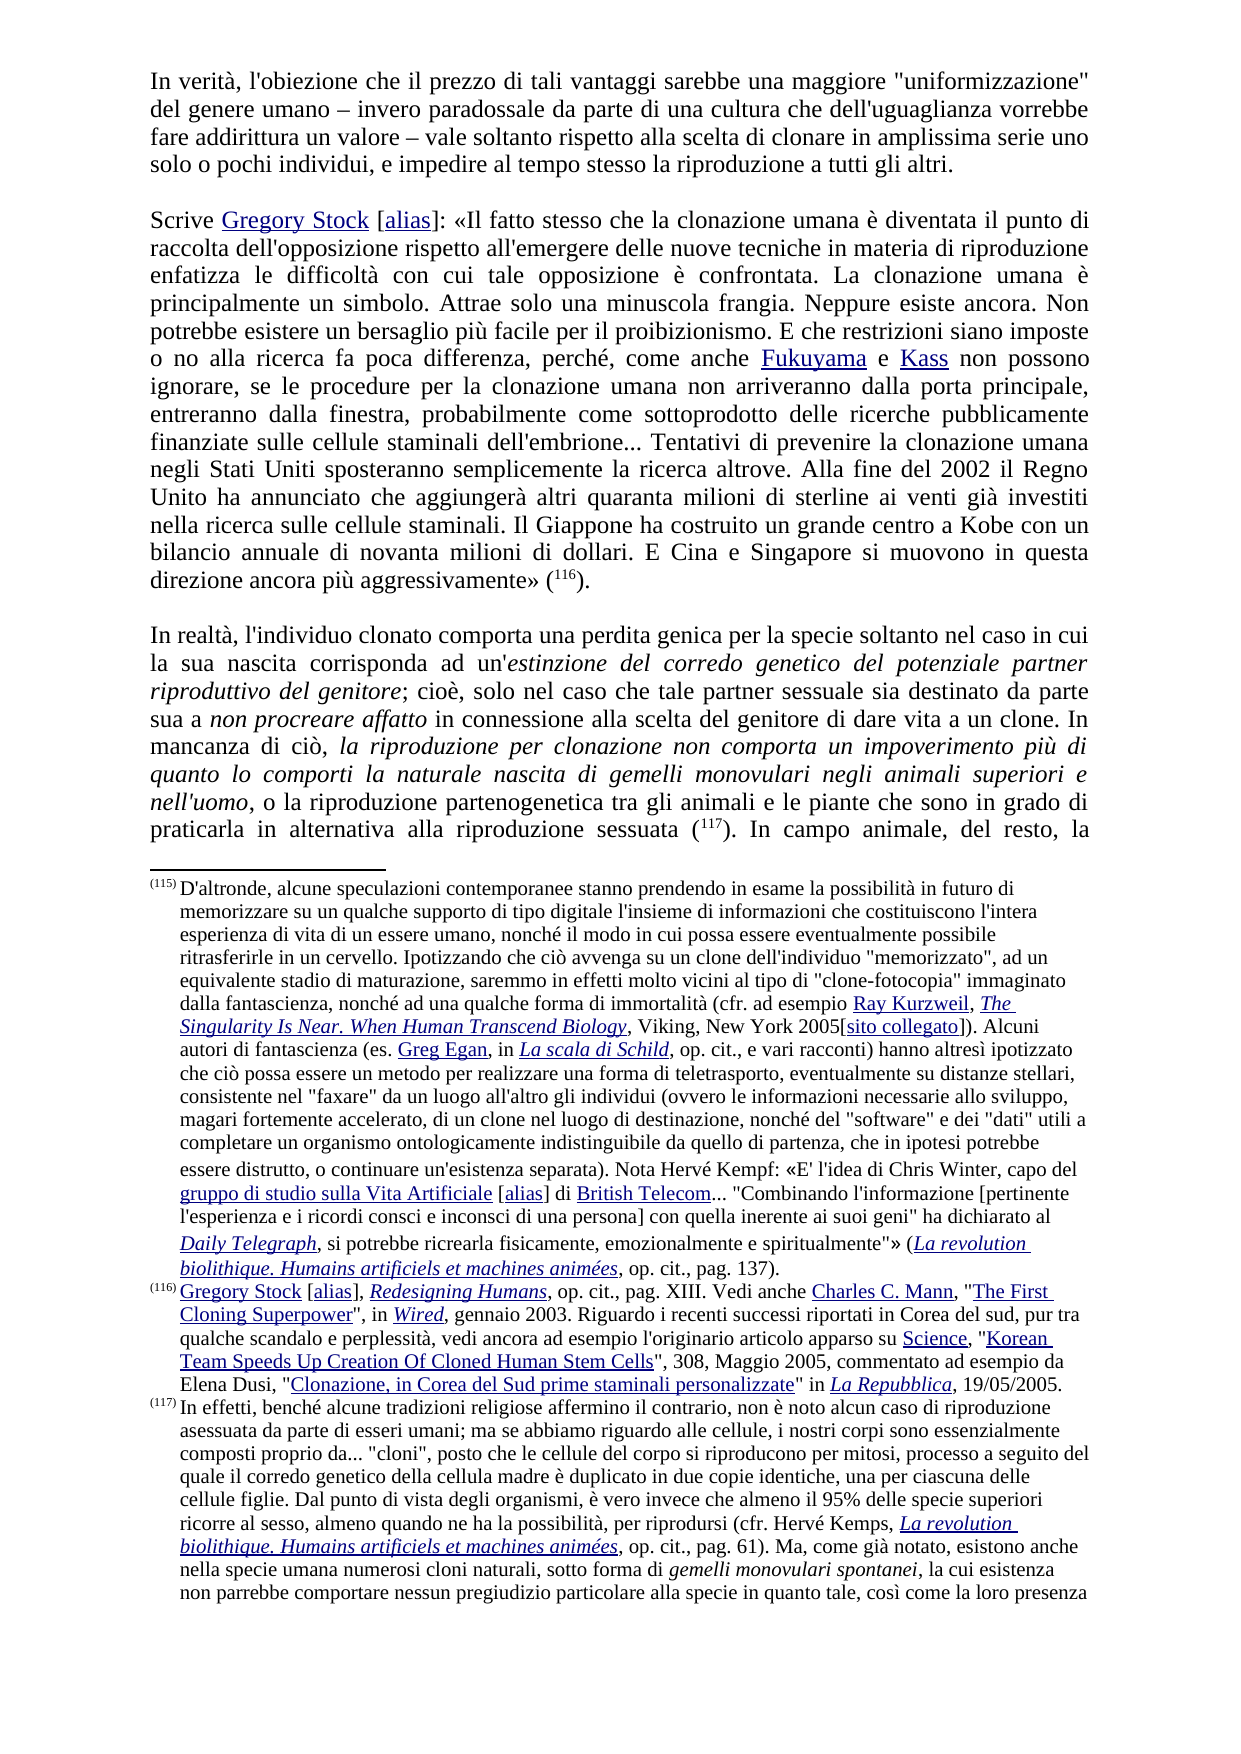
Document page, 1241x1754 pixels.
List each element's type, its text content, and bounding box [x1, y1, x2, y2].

text Gregory Stock [alias], Redesigning Humans, op. cit., pag. XIII. Vedi anche Charles C. Mann, "The First Cloning Superpower", in Wired, gennaio 2003. Riguardo i recenti successi riportati in Corea del sud, pur tra qualche scandalo e perplessità, vedi ancora ad esempio l'originario articolo apparso su Science, "Korean Team Speeds Up Creation Of Cloned Human Stem Cells", 308, Maggio 2005, commentato ad esempio da Elena Dusi, "Clonazione, in Corea del Sud prime staminali personalizzate" in La Repubblica, 19/05/2005. [150, 1280, 1090, 1396]
text In effetti, benché alcune tradizioni religiose affermino il contrario, non è noto alcun caso di riproduzione asessuata da parte di esseri umani; ma se abbiamo riguardo alle cellule, i nostri corpi sono essenzialmente composti proprio da... "cloni", posto che le cellule del corpo si riproducono per mitosi, processo a seguito del quale il corredo genetico della cellula madre è duplicato in due copie identiche, una per ciascuna delle cellule figlie. Dal punto di vista degli organismi, è vero invece che almeno il 95% delle specie superiori ricorre al sesso, almeno quando ne ha la possibilità, per riprodursi (cfr. Hervé Kemps, La revolution biolithique. Humains artificiels et machines animées, op. cit., pag. 61). Ma, come già notato, esistono anche nella specie umana numerosi cloni naturali, sotto forma di gemelli monovulari spontanei, la cui esistenza non parrebbe comportare nessun pregiudizio particolare alla specie in quanto tale, così come la loro presenza [150, 1396, 1090, 1604]
text In verità, l'obiezione che il prezzo di tali vantaggi sarebbe una maggiore "uniformizzazione" del genere umano – invero paradossale da parte di una cultura che dell'uguaglianza vorrebbe fare addirittura un valore – vale soltanto rispetto alla scelta di clonare in amplissima serie uno solo o pochi individui, e impedire al tempo stesso la riproduzione a tutti gli altri. [150, 67, 1090, 178]
text D'altronde, alcune speculazioni contemporanee stanno prendendo in esame la possibilità in futuro di memorizzare su un qualche supporto di tipo digitale l'insieme di informazioni che costituiscono l'intera esperienza di vita di un essere umano, nonché il modo in cui possa essere eventualmente possibile ritrasferirle in un cervello. Ipotizzando che ciò avvenga su un clone dell'individuo "memorizzato", ad un equivalente stadio di maturazione, saremmo in effetti molto vicini al tipo di "clone-fotocopia" immaginato dalla fantascienza, nonché ad una qualche forma di immortalità (cfr. ad esempio Ray Kurzweil, The Singularity Is Near. When Human Transcend Biology, Viking, New York 2005[sito collegato]). Alcuni autori di fantascienza (es. Greg Egan, in La scala di Schild, op. cit., e vari racconti) hanno altresì ipotizzato che ciò possa essere un metodo per realizzare una forma di teletrasporto, eventualmente su distanze stellari, consistente nel "faxare" da un luogo all'altro gli individui (ovvero le informazioni necessarie allo sviluppo, magari fortemente accelerato, di un clone nel luogo di destinazione, nonché del "software" e dei "dati" utili a completare un organismo ontologicamente indistinguibile da quello di partenza, che in ipotesi potrebbe essere distrutto, o continuare un'esistenza separata). Nota Hervé Kempf: «E' l'idea di Chris Winter, capo del gruppo di studio sulla Vita Artificiale [alias] di British Telecom... "Combinando l'informazione [pertinente l'esperienza e i ricordi consci e inconsci di una persona] con quella inerente ai suoi geni" ha dichiarato al Daily Telegraph, si potrebbe ricrearla fisicamente, emozionalmente e spiritualmente"» (La revolution biolithique. Humains artificiels et machines animées, op. cit., pag. 137). [150, 876, 1090, 1280]
text Scrive Gregory Stock [alias]: «Il fatto stesso che la clonazione umana è diventata il punto di raccolta dell'opposizione rispetto all'emergere delle nuove tecniche in materia di riproduzione enfatizza le difficoltà con cui tale opposizione è confrontata. La clonazione umana è principalmente un simbolo. Attrae solo una minuscola frangia. Neppure esiste ancora. Non potrebbe esistere un bersaglio più facile per il proibizionismo. E che restrizioni siano imposte o no alla ricerca fa poca differenza, perché, come anche Fukuyama e Kass non possono ignorare, se le procedure per la clonazione umana non arriveranno dalla porta principale, entreranno dalla finestra, probabilmente come sottoprodotto delle ricerche pubblicamente finanziate sulle cellule staminali dell'embrione... Tentativi di prevenire la clonazione umana negli Stati Uniti sposteranno semplicemente la ricerca altrove. Alla fine del 2002 il Regno Unito ha annunciato che aggiungerà altri quaranta milioni di sterline ai venti già investiti nella ricerca sulle cellule staminali. Il Giappone ha costruito un grande centro a Kobe con un bilancio annuale di novanta milioni di dollari. E Cina e Singapore si muovono in questa direzione ancora più aggressivamente» (). [150, 206, 1090, 594]
text In realtà, l'individuo clonato comporta una perdita genica per la specie soltanto nel caso in cui la sua nascita corrisponda ad un'estinzione del corredo genetico del potenziale partner riproduttivo del genitore; cioè, solo nel caso che tale partner sessuale sia destinato da parte sua a non procreare affatto in connessione alla scelta del genitore di dare vita a un clone. In mancanza di ciò, la riproduzione per clonazione non comporta un impoverimento più di quanto lo comporti la naturale nascita di gemelli monovulari negli animali superiori e nell'uomo, o la riproduzione partenogenetica tra gli animali e le piante che sono in grado di praticarla in alternativa alla riproduzione sessuata (). In campo animale, del resto, la [150, 622, 1090, 843]
